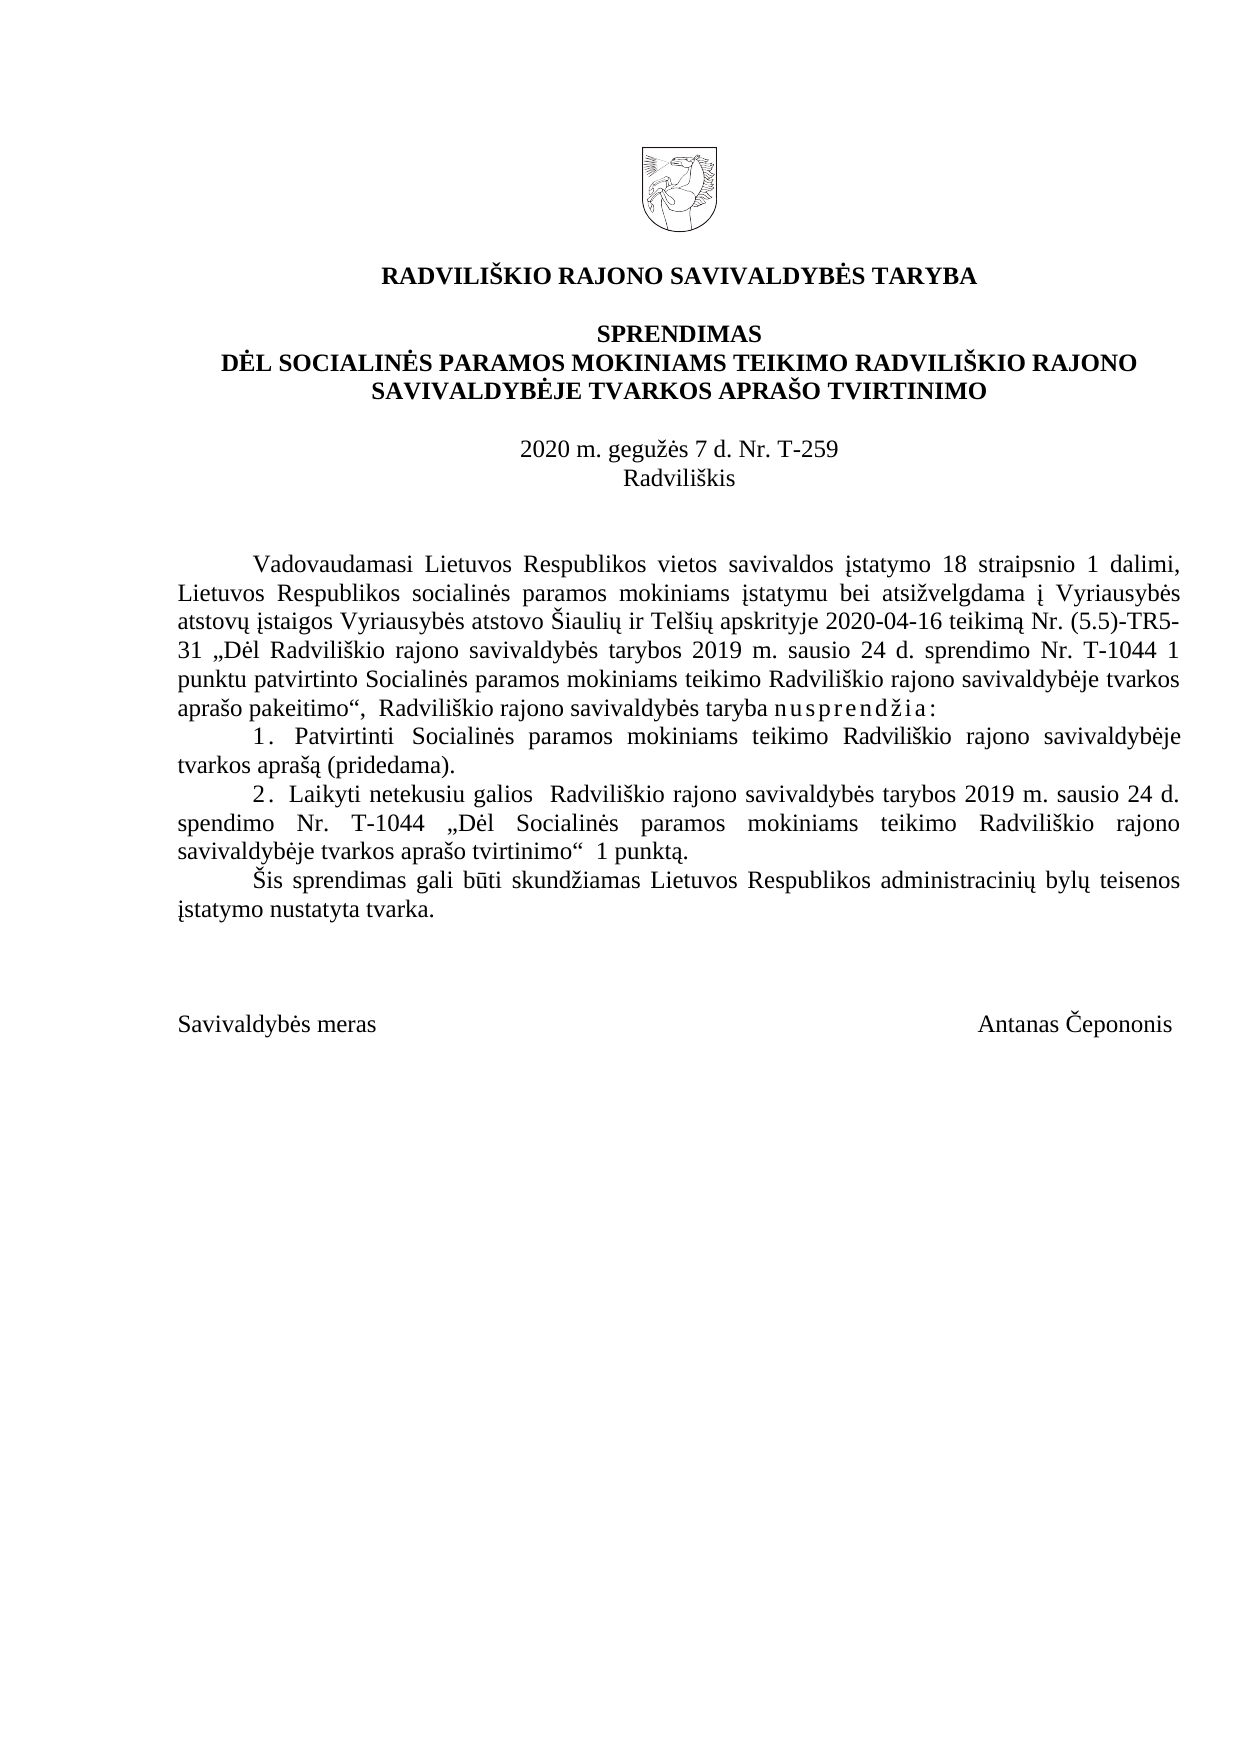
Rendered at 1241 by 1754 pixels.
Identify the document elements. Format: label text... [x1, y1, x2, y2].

text 1. Patvirtinti Socialinės paramos mokiniams teikimo Radviliškio rajono savivaldybėje tvarkos aprašą (pridedama). [177, 721, 1181, 779]
text SPRENDIMAS [177, 319, 1181, 348]
text Vadovaudamasi Lietuvos Respublikos vietos savivaldos įstatymo 18 straipsnio 1 dalimi, Lietuvos Respublikos socialinės paramos mokiniams įstatymu bei atsižvelgdama į Vyriausybės atstovų įstaigos Vyriausybės atstovo Šiaulių ir Telšių apskrityje 2020-04-16 teikimą Nr. (5.5)-TR5-31 „Dėl Radviliškio rajono savivaldybės tarybos 2019 m. sausio 24 d. sprendimo Nr. T-1044 1 punktu patvirtinto Socialinės paramos mokiniams teikimo Radviliškio rajono savivaldybėje tvarkos aprašo pakeitimo“, Radviliškio rajono savivaldybės taryba nusprendžia: [177, 549, 1181, 721]
text Šis sprendimas gali būti skundžiamas Lietuvos Respublikos administracinių bylų teisenos įstatymo nustatyta tvarka. [177, 865, 1181, 923]
text Savivaldybės meras Antanas Čepononis [177, 1009, 1181, 1038]
text 2. Laikyti netekusiu galios Radviliškio rajono savivaldybės tarybos 2019 m. sausio 24 d. spendimo Nr. T-1044 „Dėl Socialinės paramos mokiniams teikimo Radviliškio rajono savivaldybėje tvarkos aprašo tvirtinimo“ 1 punktą. [177, 779, 1181, 865]
text Radviliškis [177, 463, 1181, 491]
text DĖL SOCIALINĖS PARAMOS MOKINIAMS TEIKIMO RADVILIŠKIO RAJONO SAVIVALDYBĖJE TVARKOS APRAŠO TVIRTINIMO [177, 348, 1181, 405]
text 2020 m. gegužės 7 d. Nr. T-259 [177, 434, 1181, 463]
text RADVILIŠKIO RAJONO SAVIVALDYBĖS TARYBA [177, 261, 1181, 290]
